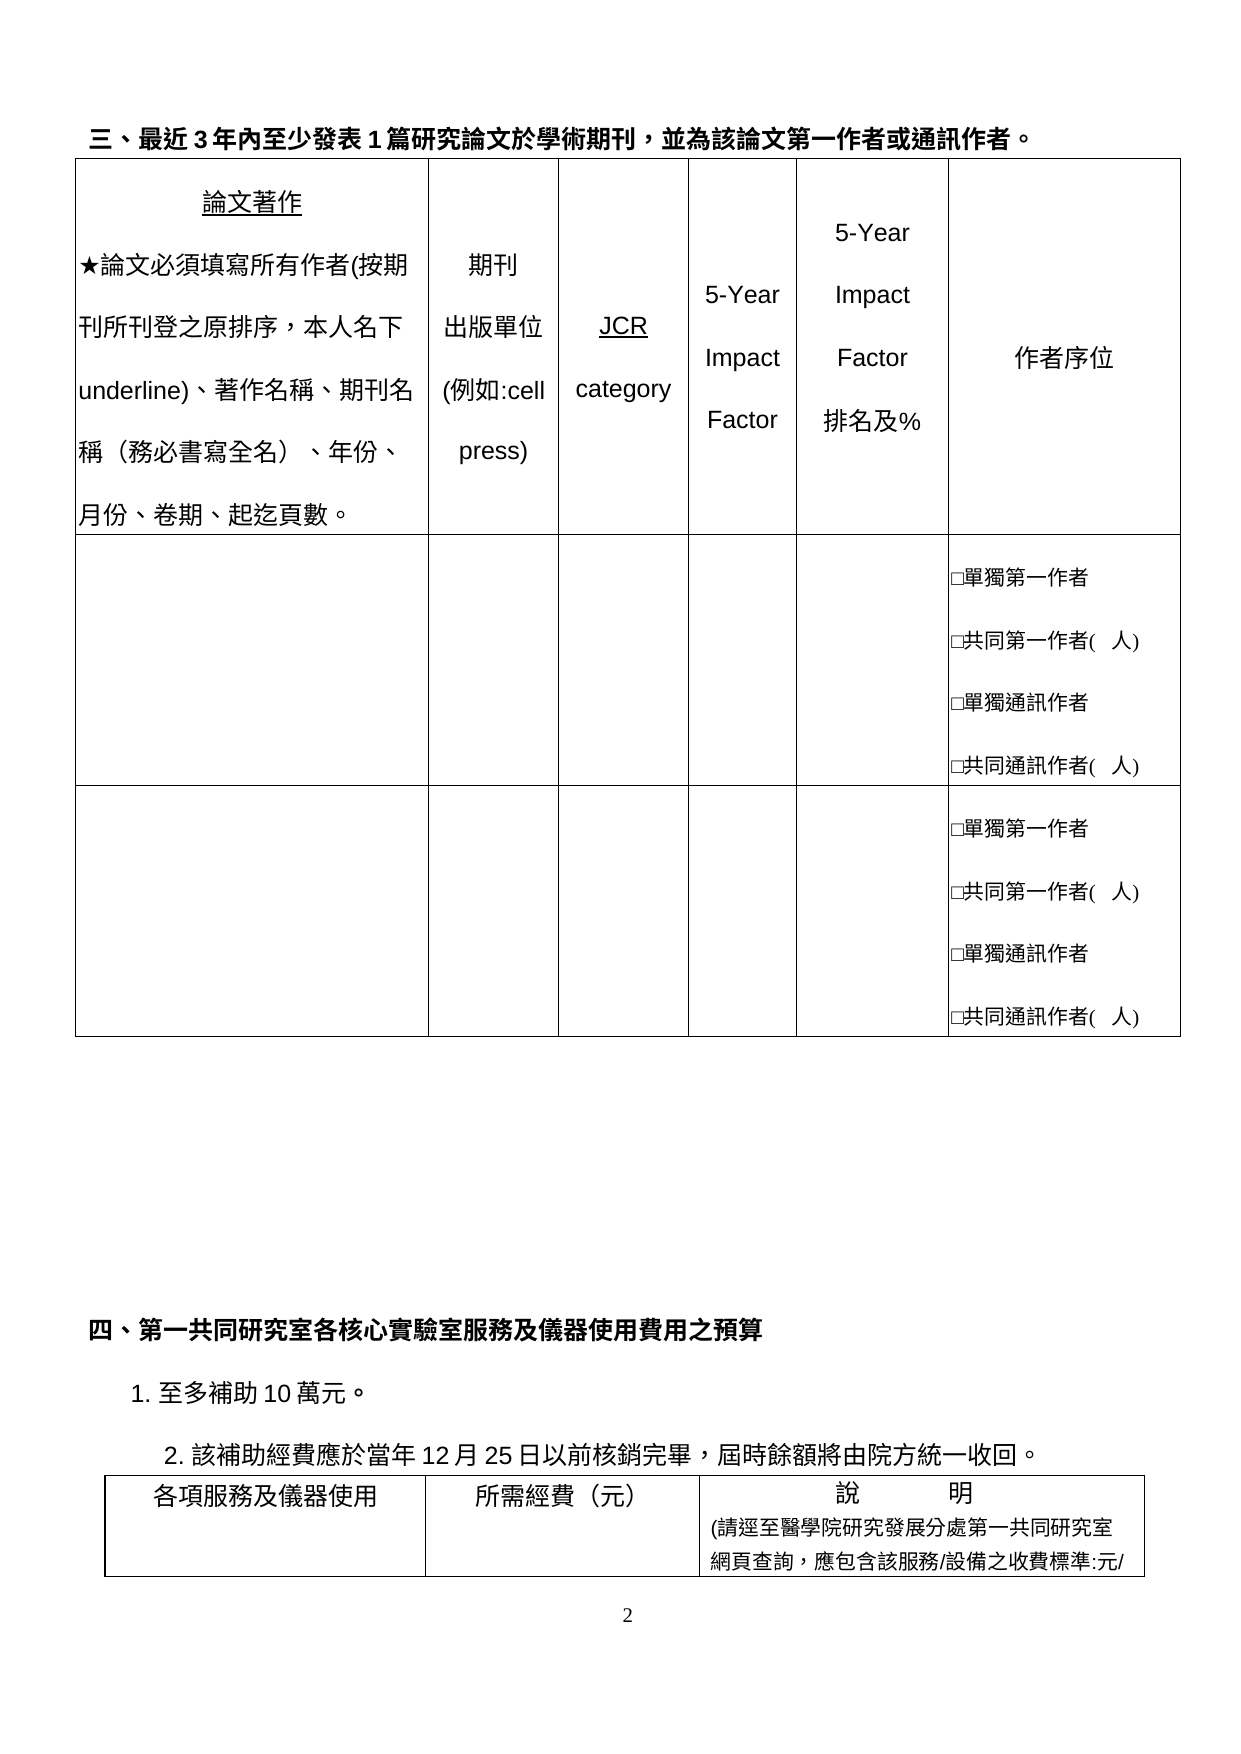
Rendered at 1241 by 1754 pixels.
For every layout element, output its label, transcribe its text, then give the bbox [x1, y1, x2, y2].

table_cell [797, 535, 948, 785]
table_header 所需經費（元） [426, 1476, 699, 1576]
text 1. 至多補助10萬元。 [89, 1350, 1167, 1412]
table_header 作者序位 [949, 159, 1180, 534]
table_cell [559, 786, 688, 1036]
table_cell [559, 535, 688, 785]
table_header 論文著作 ★論文必須填寫所有作者(按期刊所刊登之原排序，本人名下underline)、著作名稱、期刊名稱（務必書寫全名）、年份、月份、卷期、起迄頁數。 [76, 159, 428, 534]
table_header 5-Year Impact Factor [689, 159, 796, 534]
table_header JCR category [559, 159, 688, 534]
table_cell [689, 535, 796, 785]
table_cell [429, 535, 558, 785]
table_header 說 明 (請逕至醫學院研究發展分處第一共同研究室網頁查詢，應包含該服務/設備之收費標準:元/ [700, 1476, 1144, 1576]
table_cell [689, 786, 796, 1036]
text 四、第一共同研究室各核心實驗室服務及儀器使用費用之預算 [89, 1287, 1167, 1350]
table_cell □單獨第一作者 □共同第一作者( 人) □單獨通訊作者 □共同通訊作者( 人) [949, 535, 1180, 785]
table_cell □單獨第一作者 □共同第一作者( 人) □單獨通訊作者 □共同通訊作者( 人) [949, 786, 1180, 1036]
table_cell [797, 786, 948, 1036]
table_cell [76, 786, 428, 1036]
table_header 各項服務及儀器使用 [106, 1476, 425, 1576]
table_header 期刊 出版單位 (例如:cell press) [429, 159, 558, 534]
table_header 5-Year Impact Factor 排名及% [797, 159, 948, 534]
table_cell [76, 535, 428, 785]
table_cell [429, 786, 558, 1036]
text 三、最近3年內至少發表1篇研究論文於學術期刊，並為該論文第一作者或通訊作者。 [89, 96, 1167, 158]
text 2. 該補助經費應於當年12月25日以前核銷完畢，屆時餘額將由院方統一收回。 [89, 1412, 1167, 1475]
